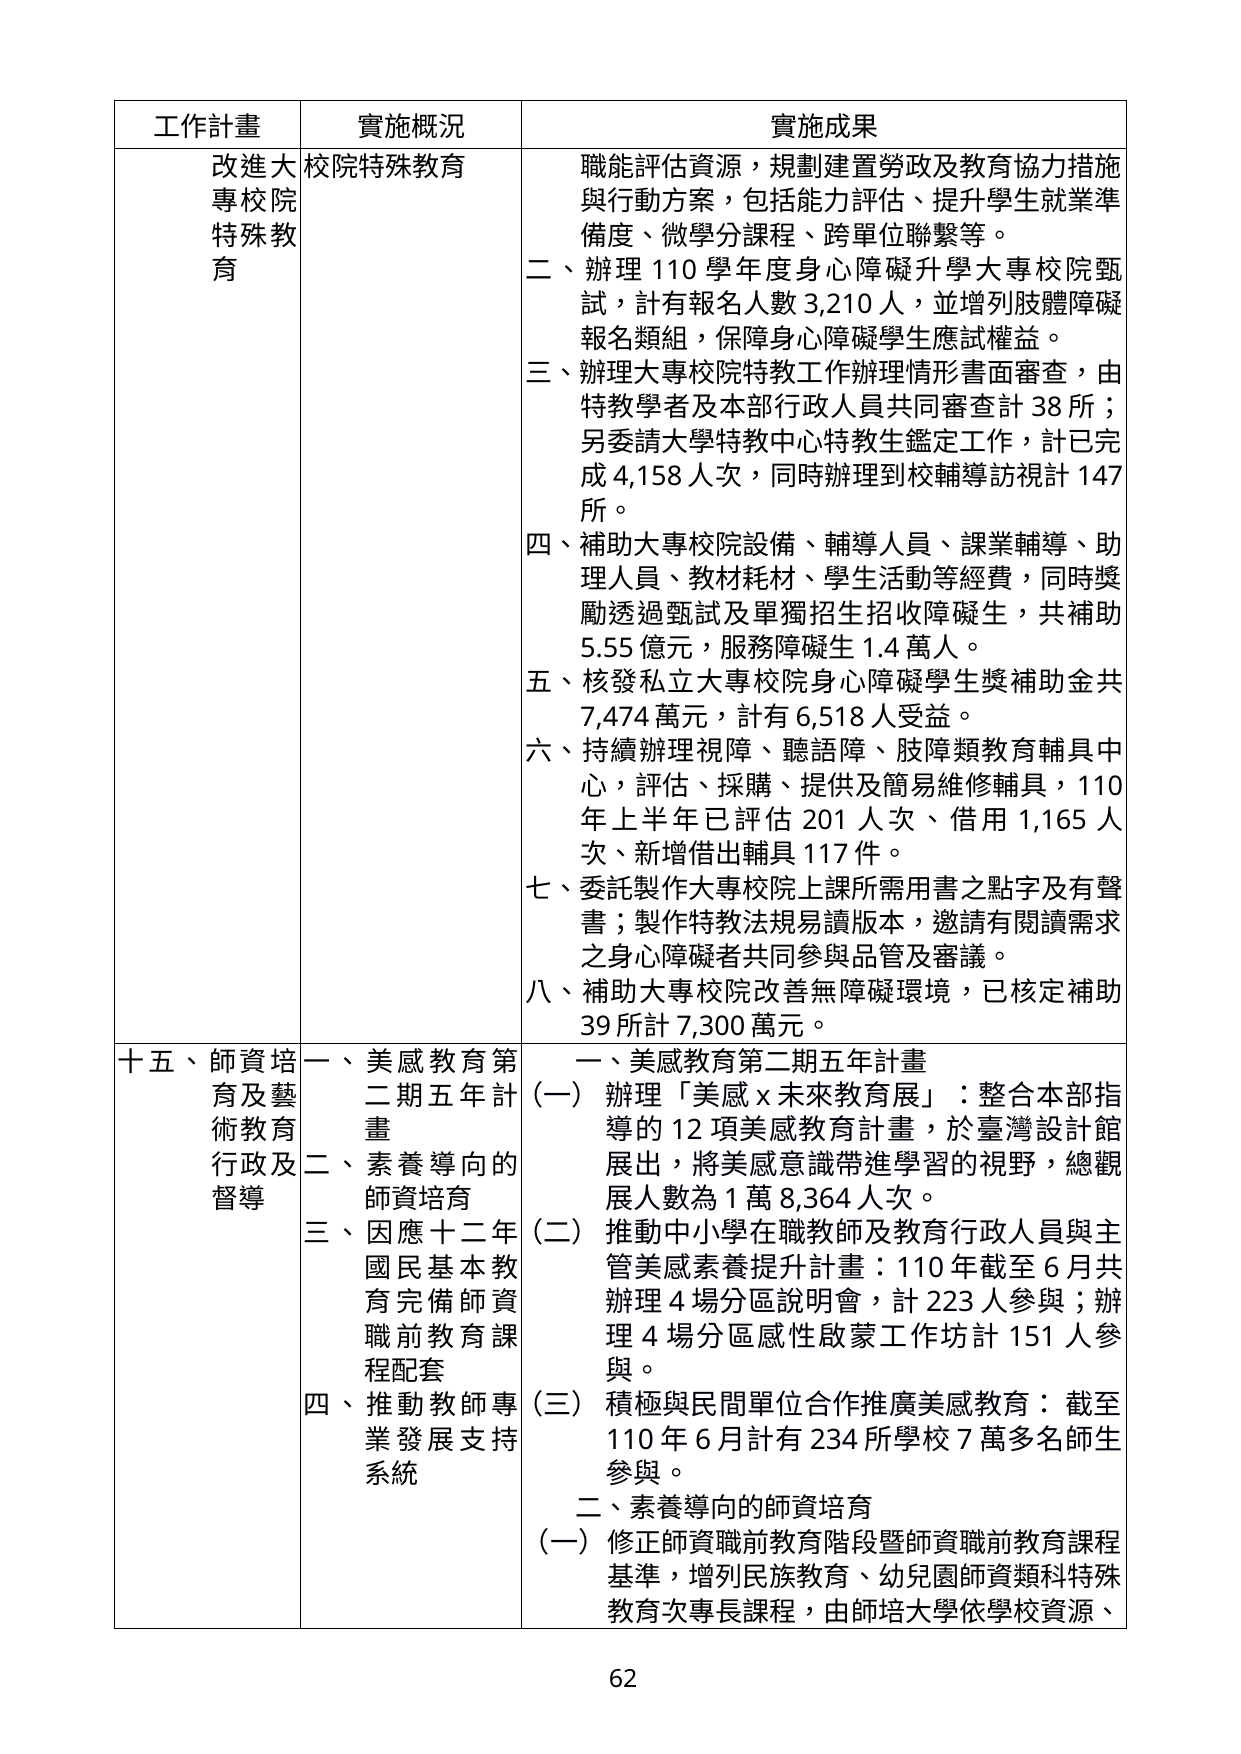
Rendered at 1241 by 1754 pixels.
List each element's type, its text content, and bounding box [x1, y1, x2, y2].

table_header 實施概況 [301, 101, 521, 148]
table_cell 十五、師資培育及藝術教育行政及督導 [115, 1044, 300, 1628]
table_cell 美感教育第二期五年計畫 辦理「美感x未來教育展」：整合本部指導的12項美感教育計畫，於臺灣設計館展出，將美感意識帶進學習的視野，總觀展人數為1萬8,364人次。 推動中小學在職教師及教育行政人員與主管美感素養提升計畫：110年截至6月共辦理4場分區說明會，計223人參與；辦理4場分區感性啟蒙工作坊計151人參與。 積極與民間單位合作推廣美感教育： 截至110年6月計有234所學校7萬多名師生參與。 素養導向的師資培育 修正師資職前教育階段暨師資職前教育課程基準，增列民族教育、幼兒園師資類科特殊教育次專長課程，由師培大學依學校資源、特色及學生需求據以規劃，並自110學年度起實施。 辦理師資生潛能測驗組合應用計畫，建立適性能力檢測機制，計49所師資培育大學參加，累積施測人數達11萬9,114人次。 因應十二年國民基本教育完備師資職前教育課程配套 自109學年度啟動本土語文師資培育，辦理職前培育、學士後教育學分班及在職進修專長學分班，110學年度亦賡續辦理，閩南語計8所、客語計5所、原住民族語計4所。 本部規劃以職前培育與在職進修等策略，培育高級中等以下學校以英語教授各學科之專業師資，110年核定15所師培大學開設雙語教學課程，並甄選691名雙語教學師資生。 推動教師專業發展支持系統 整合中小學教師在職進修機制，補助地方政府彈性自主規劃教師專業發展計畫及推動教師專業發展實踐方案；全國教師會教師專業發展支持系統，計成立243個基地班，1,284名教師參與。 協調師培大學開設20個科技領域教師在職進修第二專長學分班及增能學分班；補助44所師培大學辦理地方教育輔導工作。 建置教師適性教學素養與輔助平臺，累計4,060所學校、8萬9,047名教師及171萬3,851名學生申請帳號。 持續維運全國教師在職進修資訊網，累計21萬5,000名教師擁有帳號，瀏覽量超過1億3,089萬人次。 [522, 1044, 1126, 1628]
table_cell 校院特殊教育 [301, 149, 521, 1042]
table_cell 改進大專校院特殊教育 [115, 149, 300, 1042]
table_header 實施成果 [522, 101, 1126, 148]
table_header 工作計畫 [115, 101, 300, 148]
table_cell 一、美感教育第二期五年計畫 二、素養導向的師資培育 三、因應十二年國民基本教育完備師資職前教育課程配套 四、推動教師專業發展支持系統 [301, 1044, 521, 1628]
table_cell 職能評估資源，規劃建置勞政及教育協力措施與行動方案，包括能力評估、提升學生就業準備度、微學分課程、跨單位聯繫等。 二、辦理110學年度身心障礙升學大專校院甄試，計有報名人數3,210人，並增列肢體障礙報名類組，保障身心障礙學生應試權益。 三、辦理大專校院特教工作辦理情形書面審查，由特教學者及本部行政人員共同審查計38所；另委請大學特教中心特教生鑑定工作，計已完成4,158人次，同時辦理到校輔導訪視計147所。 四、補助大專校院設備、輔導人員、課業輔導、助理人員、教材耗材、學生活動等經費，同時獎勵透過甄試及單獨招生招收障礙生，共補助5.55億元，服務障礙生1.4萬人。 五、核發私立大專校院身心障礙學生獎補助金共7,474萬元，計有6,518人受益。 六、持續辦理視障、聽語障、肢障類教育輔具中心，評估、採購、提供及簡易維修輔具，110年上半年已評估201人次、借用1,165人次、新增借出輔具117件。 七、委託製作大專校院上課所需用書之點字及有聲書；製作特教法規易讀版本，邀請有閱讀需求之身心障礙者共同參與品管及審議。 八、補助大專校院改善無障礙環境，已核定補助39所計7,300萬元。 [522, 149, 1126, 1042]
